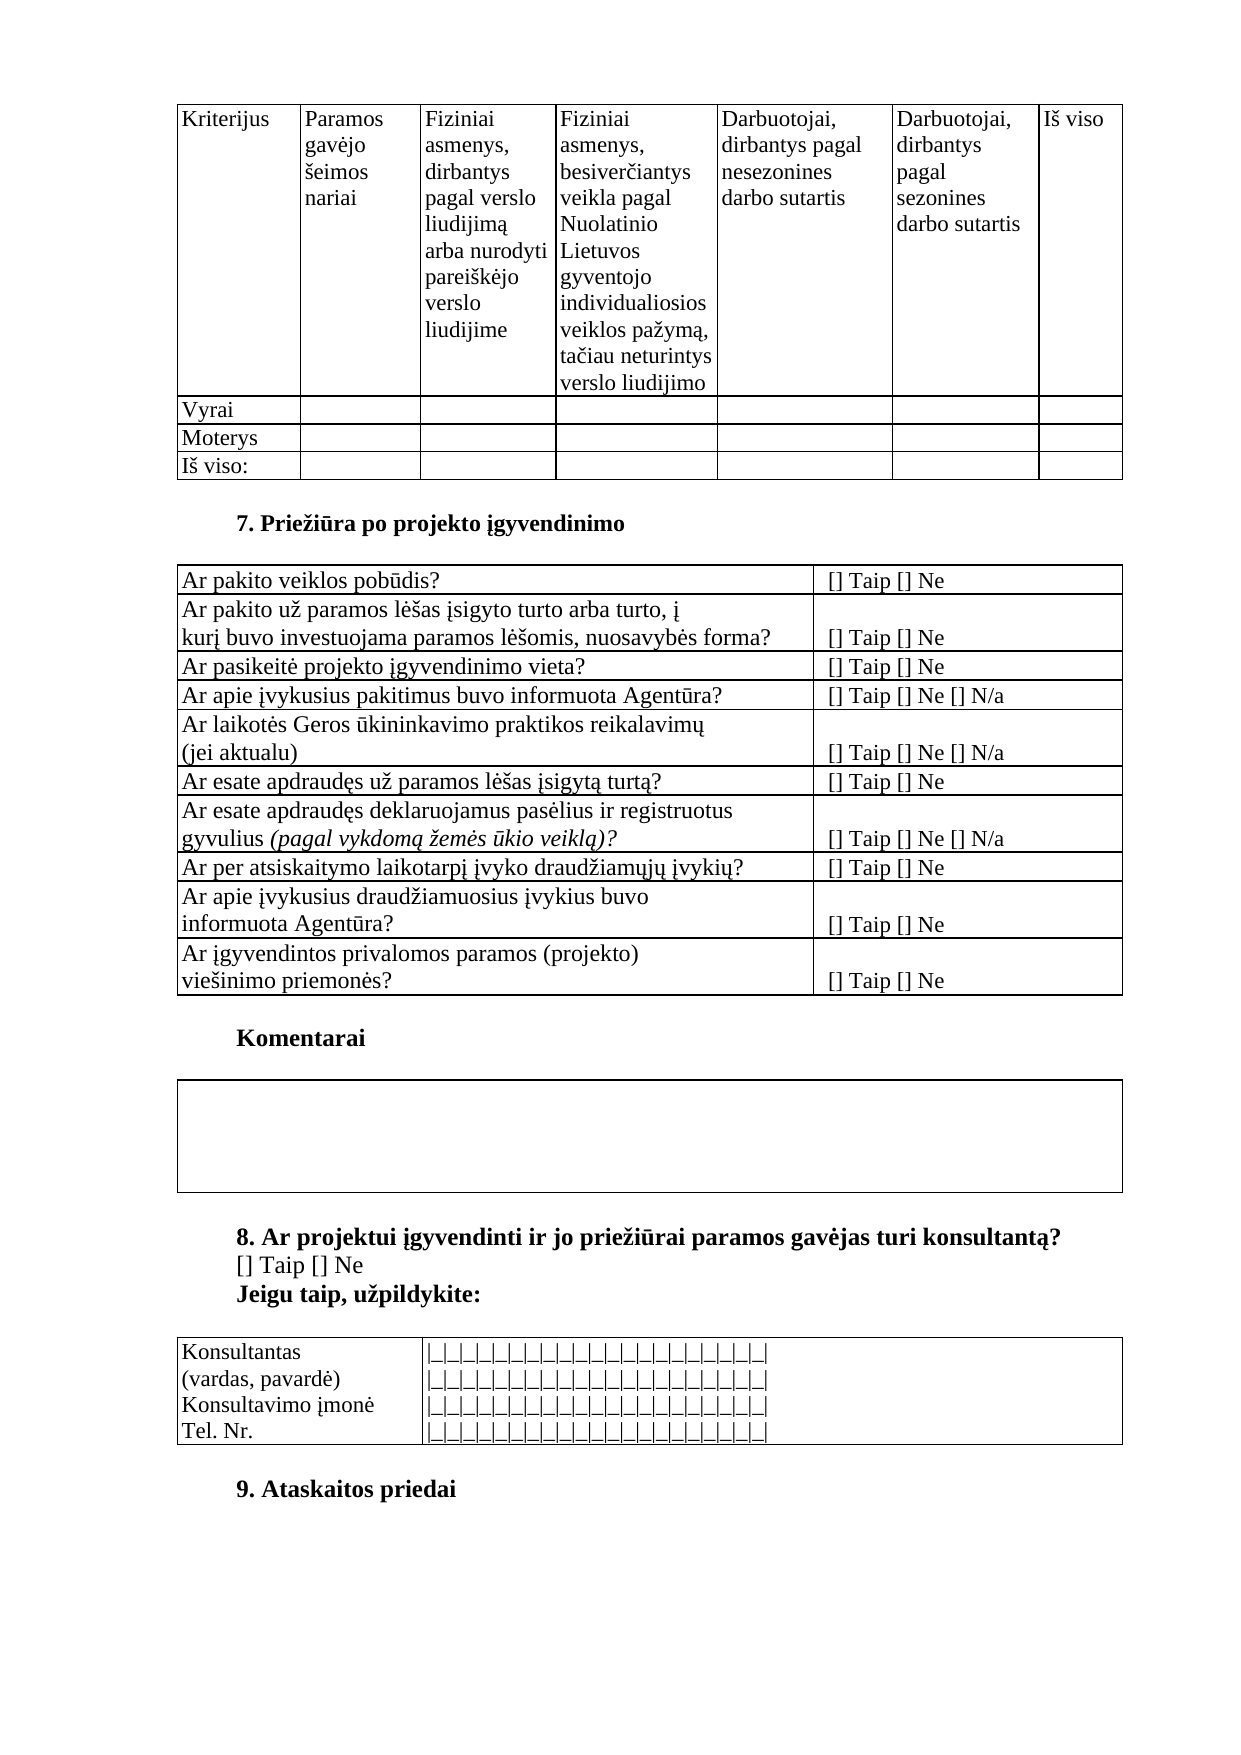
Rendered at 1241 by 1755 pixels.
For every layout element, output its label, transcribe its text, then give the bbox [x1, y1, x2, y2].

table_cell [557, 425, 717, 451]
table_cell Ar apie įvykusius pakitimus buvo informuota Agentūra? [178, 681, 813, 708]
table_cell Ar įgyvendintos privalomos paramos (projekto) viešinimo priemonės? [178, 939, 813, 994]
table_header Kriterijus [178, 105, 300, 395]
table_cell Ar pasikeitė projekto įgyvendinimo vieta? [178, 652, 813, 679]
text 7. Priežiūra po projekto įgyvendinimo [177, 509, 1122, 537]
table_cell [421, 397, 555, 423]
table_cell [1040, 452, 1122, 479]
table_cell [718, 425, 892, 451]
table_cell [421, 425, 555, 451]
table_cell [301, 397, 420, 423]
table_header Fiziniai asmenys, besiverčiantys veikla pagal Nuolatinio Lietuvos gyventojo individualiosios veiklos pažymą, tačiau neturintys verslo liudijimo [557, 105, 717, 395]
table_cell [301, 425, 420, 451]
text Jeigu taip, užpildykite: [177, 1279, 1122, 1308]
table_cell [][] Taip [][] Ne [814, 939, 1122, 994]
table_header Darbuotojai, dirbantys pagal sezonines darbo sutartis [893, 105, 1038, 395]
table_cell Ar apie įvykusius draudžiamuosius įvykius buvo informuota Agentūra? [178, 882, 813, 937]
table_header |_|_|_|_|_|_|_|_|_|_|_|_|_|_|_|_|_|_|_|_|_| |_|_|_|_|_|_|_|_|_|_|_|_|_|_|_|_|_|_|_|_|_| |_|_|_|_|_|_|_|_|_|_|_|_|_|_|_|_|_|_|_|_|_| |_|_|_|_|_|_|_|_|_|_|_|_|_|_|_|_|_|_|_|_|_| [423, 1338, 1122, 1444]
table_cell [][] Taip [][] Ne [][] N/a [814, 710, 1122, 765]
table_header [][] Taip [][] Ne [814, 566, 1122, 593]
text 8. Ar projektui įgyvendinti ir jo priežiūrai paramos gavėjas turi konsultantą? [177, 1222, 1122, 1250]
table_header Darbuotojai, dirbantys pagal nesezonines darbo sutartis [718, 105, 892, 395]
table_cell Ar esate apdraudęs deklaruojamus pasėlius ir registruotus gyvulius (pagal vykdomą žemės ūkio veiklą)? [178, 796, 813, 851]
table_cell Ar esate apdraudęs už paramos lėšas įsigytą turtą? [178, 767, 813, 794]
text 9. Ataskaitos priedai [177, 1474, 1122, 1503]
table_header [178, 1081, 1122, 1191]
table_cell [][] Taip [][] Ne [][] N/a [814, 796, 1122, 851]
table_cell [893, 425, 1038, 451]
table_cell [1040, 425, 1122, 451]
table_cell [1040, 397, 1122, 423]
table_cell [893, 397, 1038, 423]
text Komentarai [177, 1023, 1122, 1052]
table_cell Ar laikotės Geros ūkininkavimo praktikos reikalavimų (jei aktualu) [178, 710, 813, 765]
table_header Ar pakito veiklos pobūdis? [178, 566, 813, 593]
table_cell [][] Taip [][] Ne [814, 652, 1122, 679]
table_cell [718, 397, 892, 423]
table_cell [][] Taip [][] Ne [814, 767, 1122, 794]
table_header Konsultantas (vardas, pavardė) Konsultavimo įmonė Tel. Nr. [178, 1338, 422, 1444]
table_cell [557, 452, 717, 479]
table_cell Vyrai [178, 397, 300, 423]
table_cell [421, 452, 555, 479]
table_cell Ar per atsiskaitymo laikotarpį įvyko draudžiamųjų įvykių? [178, 853, 813, 880]
table_cell [718, 452, 892, 479]
table_cell [557, 397, 717, 423]
table_header Paramos gavėjo šeimos nariai [301, 105, 420, 395]
table_header Fiziniai asmenys, dirbantys pagal verslo liudijimą arba nurodyti pareiškėjo verslo liudijime [421, 105, 555, 395]
table_cell Iš viso: [178, 452, 300, 479]
text [][] Taip [][] Ne [177, 1250, 1122, 1279]
table_cell [][] Taip [][] Ne [][] N/a [814, 681, 1122, 708]
table_cell Moterys [178, 425, 300, 451]
table_cell [][] Taip [][] Ne [814, 595, 1122, 650]
table_cell [893, 452, 1038, 479]
table_cell Ar pakito už paramos lėšas įsigyto turto arba turto, į kurį buvo investuojama paramos lėšomis, nuosavybės forma? [178, 595, 813, 650]
table_cell [][] Taip [][] Ne [814, 853, 1122, 880]
table_cell [301, 452, 420, 479]
table_header Iš viso [1040, 105, 1122, 395]
table_cell [][] Taip [][] Ne [814, 882, 1122, 937]
